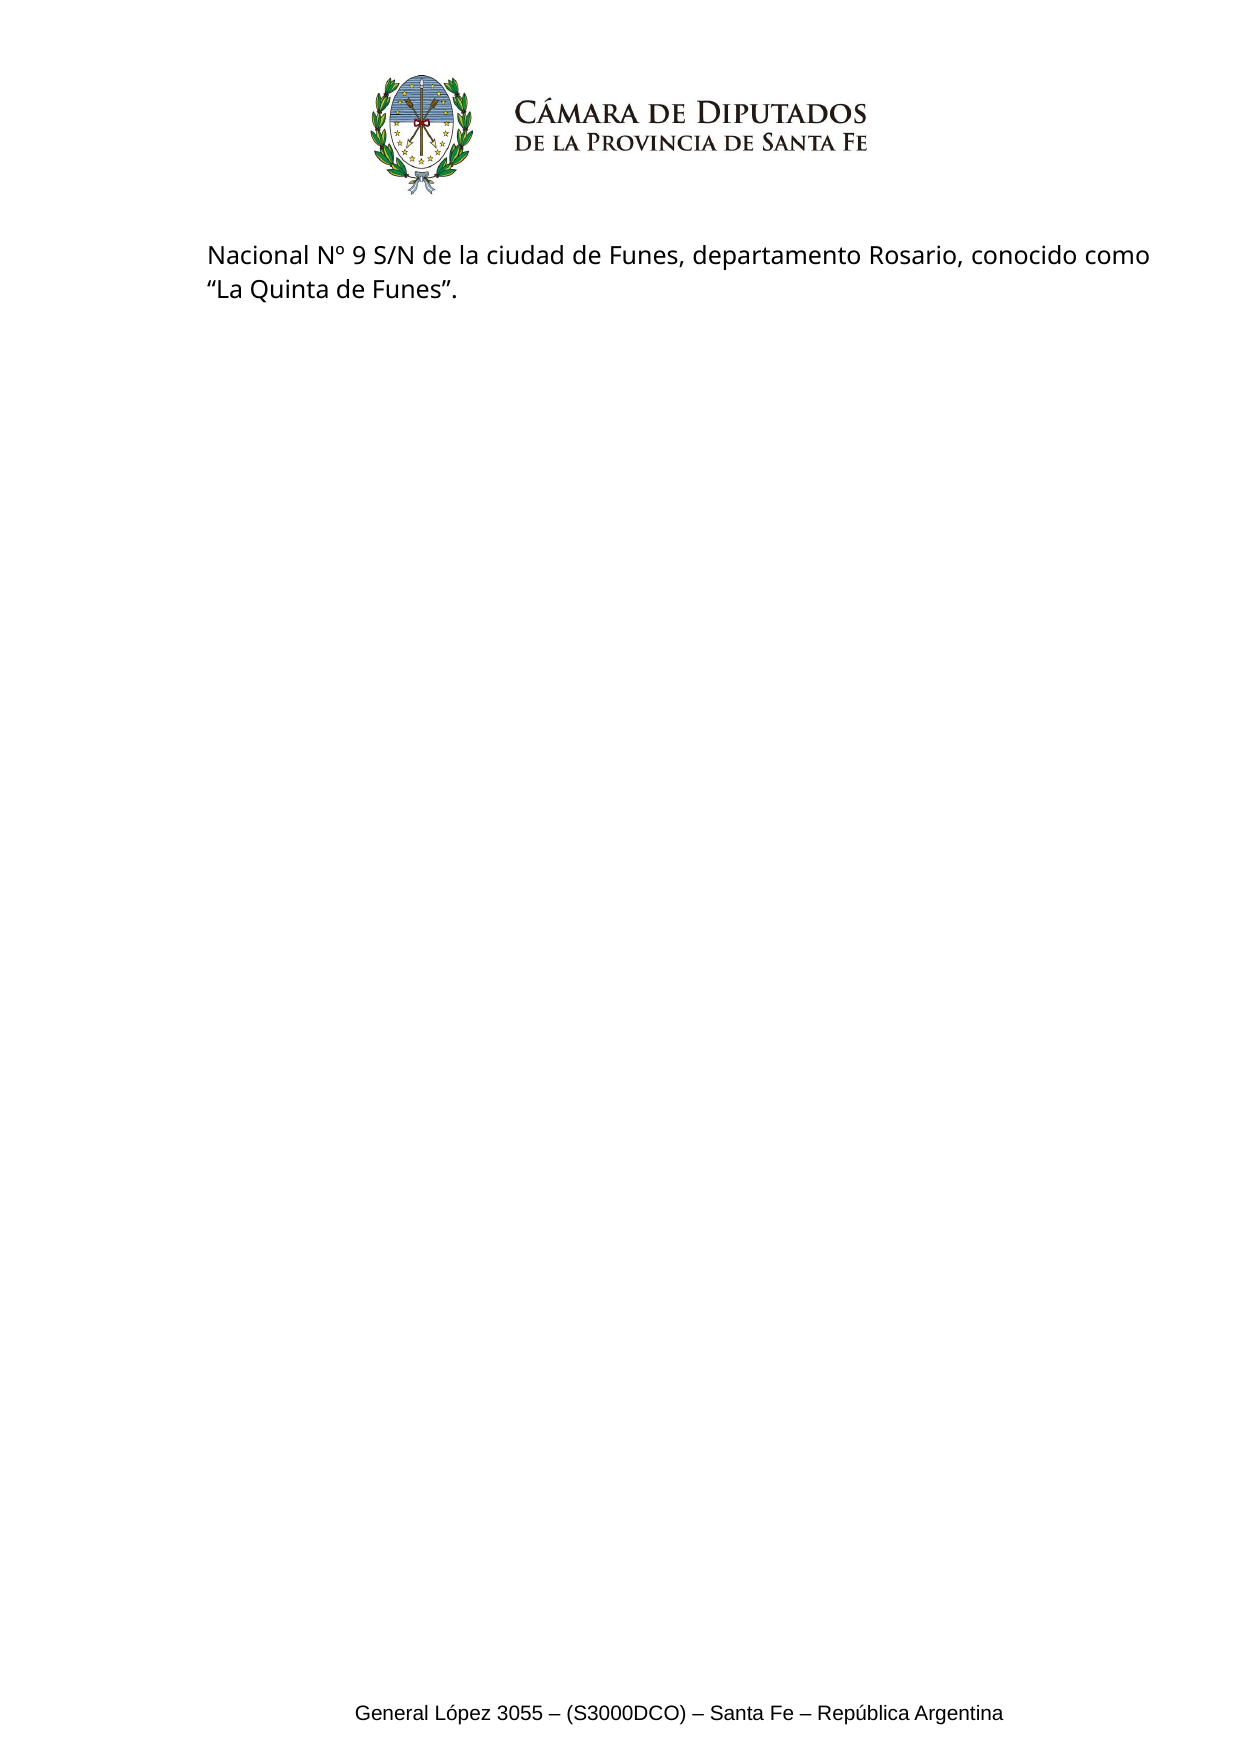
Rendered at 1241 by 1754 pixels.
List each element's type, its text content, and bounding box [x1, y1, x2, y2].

text Nacional Nº 9 S/N de la ciudad de Funes, departamento Rosario, conocido como “La Quinta de Funes”. [207, 238, 1152, 306]
picture [370, 75, 867, 199]
